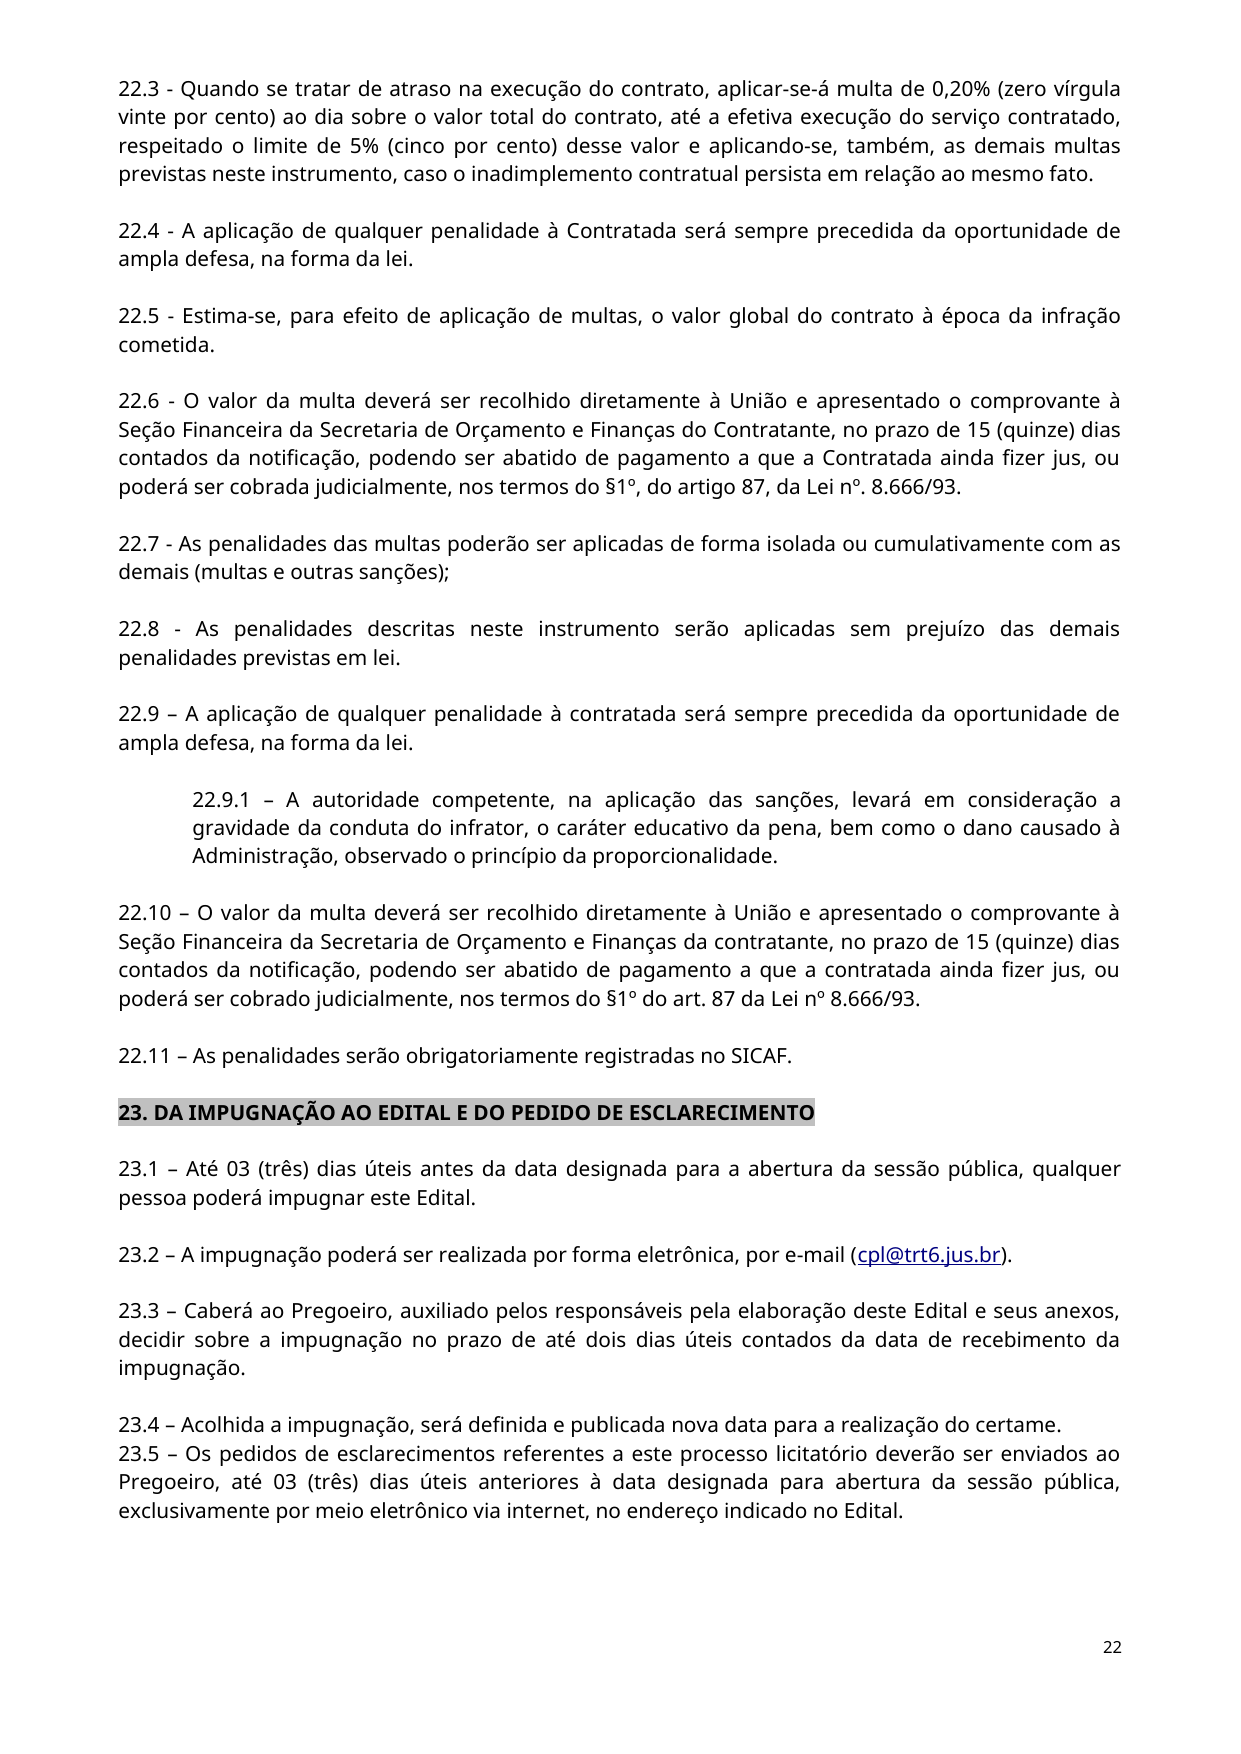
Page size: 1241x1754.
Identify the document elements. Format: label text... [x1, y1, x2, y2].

text 22.5 - Estima-se, para efeito de aplicação de multas, o valor global do contrato à época da infração cometida. [118, 301, 1122, 358]
text 22.11 – As penalidades serão obrigatoriamente registradas no SICAF. [118, 1041, 1122, 1069]
text 23.1 – Até 03 (três) dias úteis antes da data designada para a abertura da sessão pública, qualquer pessoa poderá impugnar este Edital. [118, 1154, 1122, 1211]
text 22.4 - A aplicação de qualquer penalidade à Contratada será sempre precedida da oportunidade de ampla defesa, na forma da lei. [118, 216, 1122, 273]
text 23.2 – A impugnação poderá ser realizada por forma eletrônica, por e-mail (cpl@trt6.jus.br). [118, 1240, 1122, 1268]
text 23.4 – Acolhida a impugnação, será definida e publicada nova data para a realização do certame. [118, 1410, 1122, 1439]
text 22.3 - Quando se tratar de atraso na execução do contrato, aplicar-se-á multa de 0,20% (zero vírgula vinte por cento) ao dia sobre o valor total do contrato, até a efetiva execução do serviço contratado, respeitado o limite de 5% (cinco por cento) desse valor e aplicando-se, também, as demais multas previstas neste instrumento, caso o inadimplemento contratual persista em relação ao mesmo fato. [118, 74, 1122, 188]
text 22.9 – A aplicação de qualquer penalidade à contratada será sempre precedida da oportunidade de ampla defesa, na forma da lei. [118, 699, 1122, 756]
text 22.9.1 – A autoridade competente, na aplicação das sanções, levará em consideração a gravidade da conduta do infrator, o caráter educativo da pena, bem como o dano causado à Administração, observado o princípio da proporcionalidade. [192, 785, 1122, 870]
text 22.6 - O valor da multa deverá ser recolhido diretamente à União e apresentado o comprovante à Seção Financeira da Secretaria de Orçamento e Finanças do Contratante, no prazo de 15 (quinze) dias contados da notificação, podendo ser abatido de pagamento a que a Contratada ainda fizer jus, ou poderá ser cobrada judicialmente, nos termos do §1º, do artigo 87, da Lei nº. 8.666/93. [118, 387, 1122, 500]
text 23.3 – Caberá ao Pregoeiro, auxiliado pelos responsáveis pela elaboração deste Edital e seus anexos, decidir sobre a impugnação no prazo de até dois dias úteis contados da data de recebimento da impugnação. [118, 1297, 1122, 1382]
text 22.8 - As penalidades descritas neste instrumento serão aplicadas sem prejuízo das demais penalidades previstas em lei. [118, 614, 1122, 671]
text 23. DA IMPUGNAÇÃO AO EDITAL E DO PEDIDO DE ESCLARECIMENTO [118, 1098, 1122, 1126]
text 22.7 - As penalidades das multas poderão ser aplicadas de forma isolada ou cumulativamente com as demais (multas e outras sanções); [118, 529, 1122, 586]
text 23.5 – Os pedidos de esclarecimentos referentes a este processo licitatório deverão ser enviados ao Pregoeiro, até 03 (três) dias úteis anteriores à data designada para abertura da sessão pública, exclusivamente por meio eletrônico via internet, no endereço indicado no Edital. [118, 1439, 1122, 1524]
text 22.10 – O valor da multa deverá ser recolhido diretamente à União e apresentado o comprovante à Seção Financeira da Secretaria de Orçamento e Finanças da contratante, no prazo de 15 (quinze) dias contados da notificação, podendo ser abatido de pagamento a que a contratada ainda fizer jus, ou poderá ser cobrado judicialmente, nos termos do §1º do art. 87 da Lei nº 8.666/93. [118, 898, 1122, 1012]
